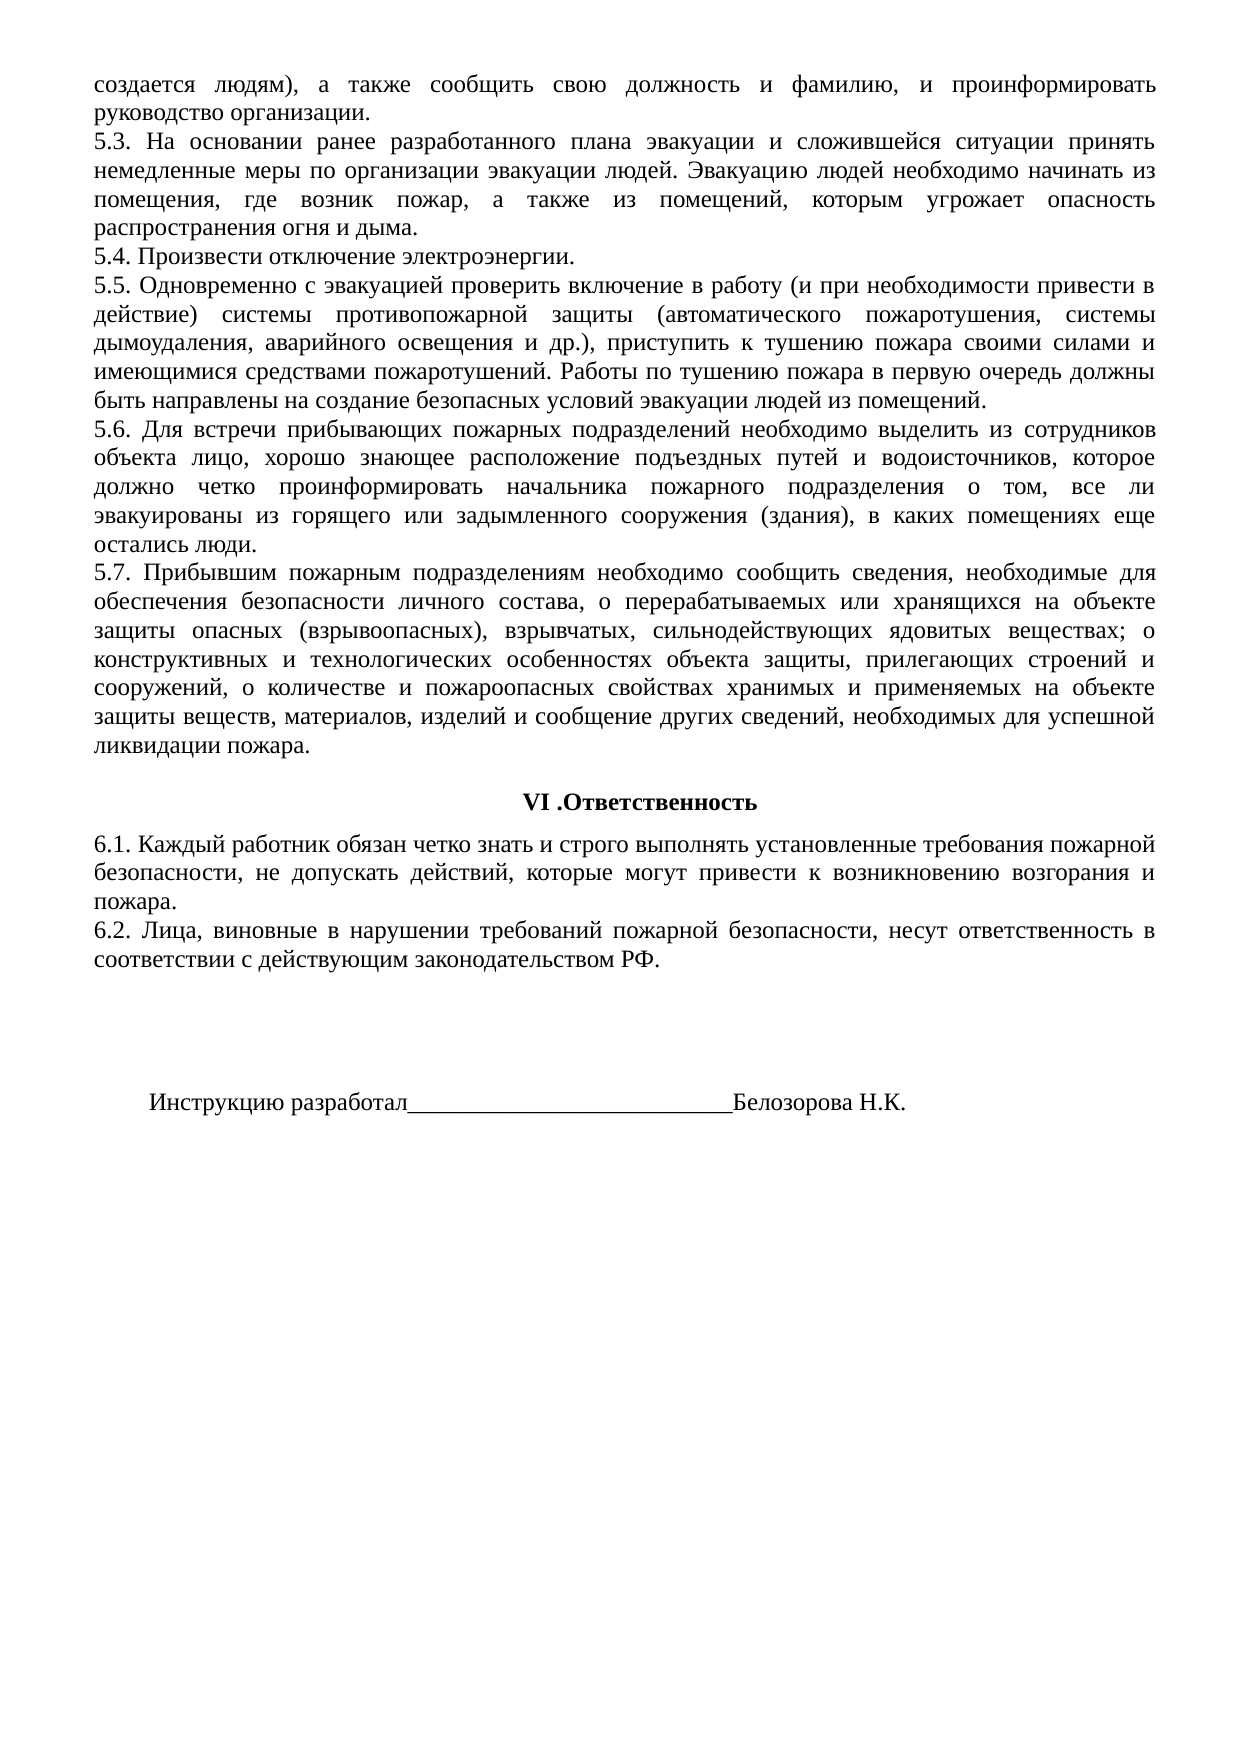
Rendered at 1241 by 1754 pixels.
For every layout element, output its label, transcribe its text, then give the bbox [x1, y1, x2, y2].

list 6.1. Каждый работник обязан четко знать и строго выполнять установленные требования пожарной безопасности, не допускать действий, которые могут привести к возникновению возгорания и пожара. [94, 829, 1156, 915]
list 6.2. Лица, виновные в нарушении требований пожарной безопасности, несут ответственность в соответствии с действующим законодательством РФ. [94, 915, 1156, 972]
list 5.4. Произвести отключение электроэнергии. [94, 241, 1156, 270]
list 5.3. На основании ранее разработанного плана эвакуации и сложившейся ситуации принять немедленные меры по организации эвакуации людей. Эвакуацию людей необходимо начинать из помещения, где возник пожар, а также из помещений, которым угрожает опасность распространения огня и дыма. [94, 126, 1156, 241]
text VI .Ответственность [94, 787, 1156, 816]
text Инструкцию разработал__________________________Белозорова Н.К. [94, 1087, 1156, 1116]
list 5.5. Одновременно с эвакуацией проверить включение в работу (и при необходимости привести в действие) системы противопожарной защиты (автоматического пожаротушения, системы дымоудаления, аварийного освещения и др.), приступить к тушению пожара своими силами и имеющимися средствами пожаротушений. Работы по тушению пожара в первую очередь должны быть направлены на создание безопасных условий эвакуации людей из помещений. [94, 270, 1156, 414]
list создается людям), а также сообщить свою должность и фамилию, и проинформировать руководство организации. [94, 69, 1156, 126]
list 5.7. Прибывшим пожарным подразделениям необходимо сообщить сведения, необходимые для обеспечения безопасности личного состава, о перерабатываемых или хранящихся на объекте защиты опасных (взрывоопасных), взрывчатых, сильнодействующих ядовитых веществах; о конструктивных и технологических особенностях объекта защиты, прилегающих строений и сооружений, о количестве и пожароопасных свойствах хранимых и применяемых на объекте защиты веществ, материалов, изделий и сообщение других сведений, необходимых для успешной ликвидации пожара. [94, 557, 1156, 759]
list 5.6. Для встречи прибывающих пожарных подразделений необходимо выделить из сотрудников объекта лицо, хорошо знающее расположение подъездных путей и водоисточников, которое должно четко проинформировать начальника пожарного подразделения о том, все ли эвакуированы из горящего или задымленного сооружения (здания), в каких помещениях еще остались люди. [94, 414, 1156, 557]
